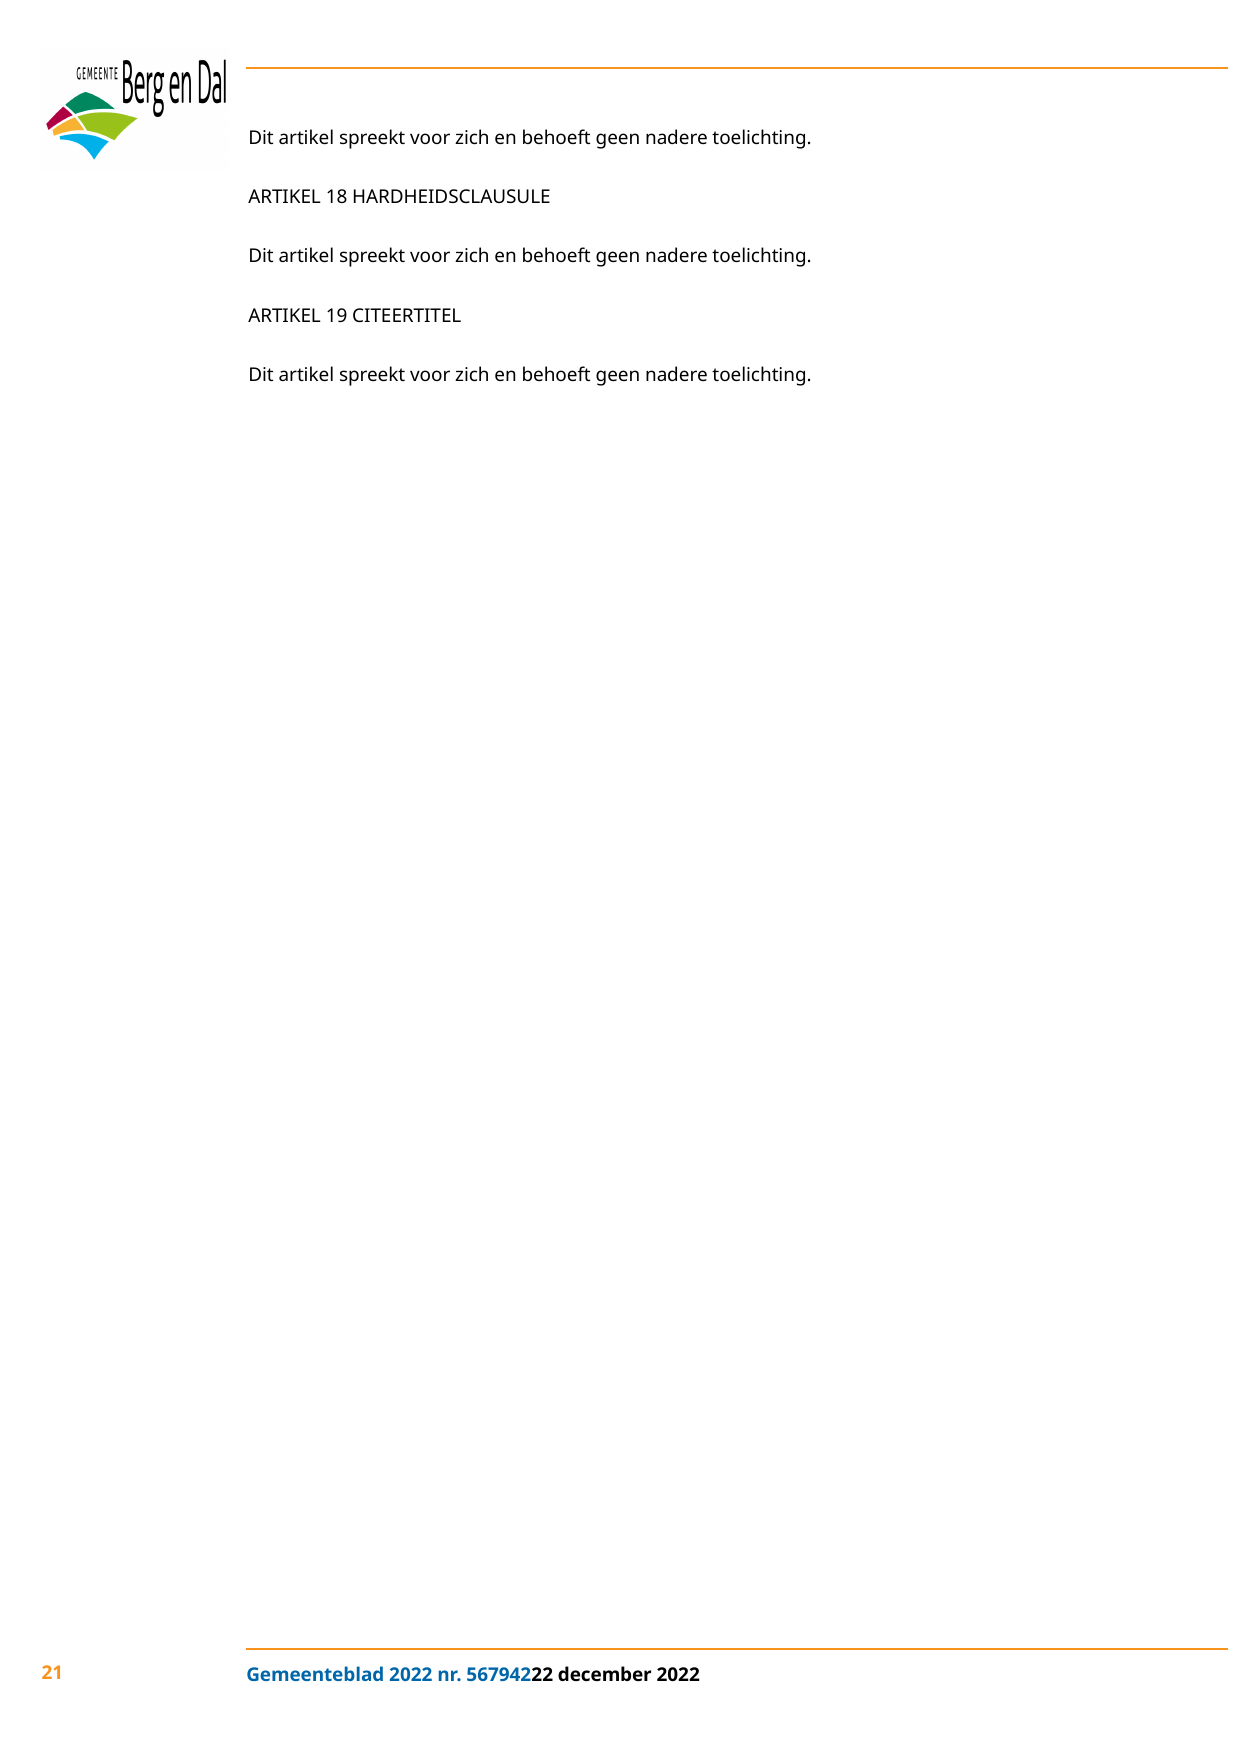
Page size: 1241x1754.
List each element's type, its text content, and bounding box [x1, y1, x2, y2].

text ARTIKEL 19 CITEERTITEL [248, 302, 1152, 328]
text Dit artikel spreekt voor zich en behoeft geen nadere toelichting. [248, 243, 1152, 268]
text Dit artikel spreekt voor zich en behoeft geen nadere toelichting. [248, 124, 1152, 150]
text ARTIKEL 18 HARDHEIDSCLAUSULE [248, 183, 1152, 209]
picture [41, 47, 231, 172]
text Dit artikel spreekt voor zich en behoeft geen nadere toelichting. [248, 361, 1152, 387]
